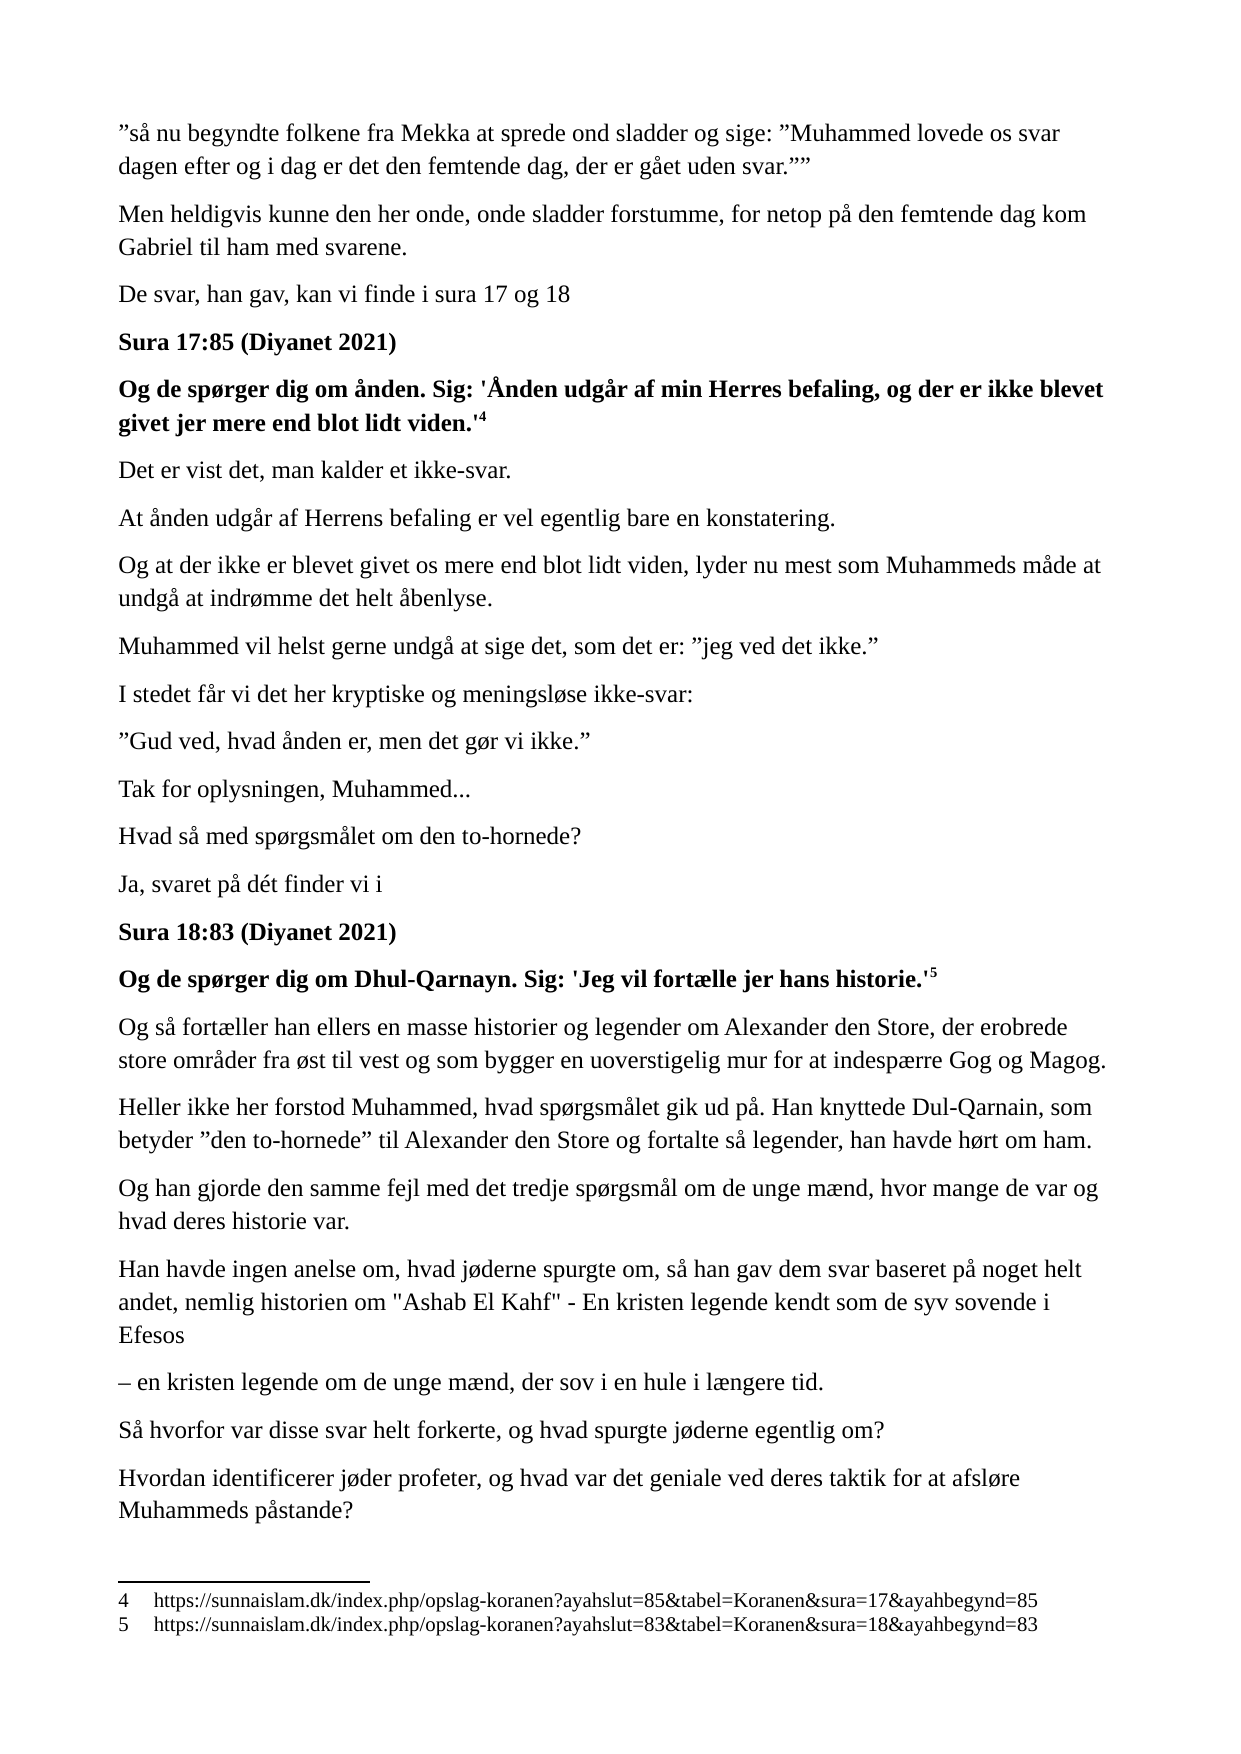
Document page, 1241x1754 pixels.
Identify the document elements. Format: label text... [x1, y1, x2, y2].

text De svar, han gav, kan vi finde i sura 17 og 18 [118, 279, 1122, 308]
text Heller ikke her forstod Muhammed, hvad spørgsmålet gik ud på. Han knyttede Dul-Qarnain, som betyder ”den to-hornede” til Alexander den Store og fortalte så legender, han havde hørt om ham. [118, 1092, 1122, 1154]
text Sura 18:83 (Diyanet 2021) [118, 917, 1122, 945]
text I stedet får vi det her kryptiske og meningsløse ikke-svar: [118, 679, 1122, 707]
text Hvad så med spørgsmålet om den to-hornede? [118, 821, 1122, 850]
text Ja, svaret på dét finder vi i [118, 869, 1122, 898]
text Hvordan identificerer jøder profeter, og hvad var det geniale ved deres taktik for at afsløre Muhammeds påstande? [118, 1463, 1122, 1524]
text https://sunnaislam.dk/index.php/opslag-koranen?ayahslut=85&tabel=Koranen&sura=17&ayahbegynd=85 [118, 1588, 1122, 1612]
text Tak for oplysningen, Muhammed... [118, 774, 1122, 803]
text Det er vist det, man kalder et ikke-svar. [118, 455, 1122, 484]
text Men heldigvis kunne den her onde, onde sladder forstumme, for netop på den femtende dag kom Gabriel til ham med svarene. [118, 199, 1122, 261]
text Sura 17:85 (Diyanet 2021) [118, 327, 1122, 356]
text Og de spørger dig om ånden. Sig: 'Ånden udgår af min Herres befaling, og der er ikke blevet givet jer mere end blot lidt viden.' [118, 374, 1122, 436]
text – en kristen legende om de unge mænd, der sov i en hule i længere tid. [118, 1367, 1122, 1396]
text Muhammed vil helst gerne undgå at sige det, som det er: ”jeg ved det ikke.” [118, 631, 1122, 660]
text At ånden udgår af Herrens befaling er vel egentlig bare en konstatering. [118, 503, 1122, 532]
text Så hvorfor var disse svar helt forkerte, og hvad spurgte jøderne egentlig om? [118, 1415, 1122, 1444]
text Og at der ikke er blevet givet os mere end blot lidt viden, lyder nu mest som Muhammeds måde at undgå at indrømme det helt åbenlyse. [118, 550, 1122, 612]
text Og så fortæller han ellers en masse historier og legender om Alexander den Store, der erobrede store områder fra øst til vest og som bygger en uoverstigelig mur for at indespærre Gog og Magog. [118, 1012, 1122, 1074]
text https://sunnaislam.dk/index.php/opslag-koranen?ayahslut=83&tabel=Koranen&sura=18&ayahbegynd=83 [118, 1612, 1122, 1636]
text Han havde ingen anelse om, hvad jøderne spurgte om, så han gav dem svar baseret på noget helt andet, nemlig historien om "Ashab El Kahf" - En kristen legende kendt som de syv sovende i Efesos [118, 1254, 1122, 1348]
text Og han gjorde den samme fejl med det tredje spørgsmål om de unge mænd, hvor mange de var og hvad deres historie var. [118, 1173, 1122, 1235]
text Og de spørger dig om Dhul-Qarnayn. Sig: 'Jeg vil fortælle jer hans historie.' [118, 964, 1122, 993]
text ”Gud ved, hvad ånden er, men det gør vi ikke.” [118, 726, 1122, 755]
text ”så nu begyndte folkene fra Mekka at sprede ond sladder og sige: ”Muhammed lovede os svar dagen efter og i dag er det den femtende dag, der er gået uden svar.”” [118, 118, 1122, 180]
